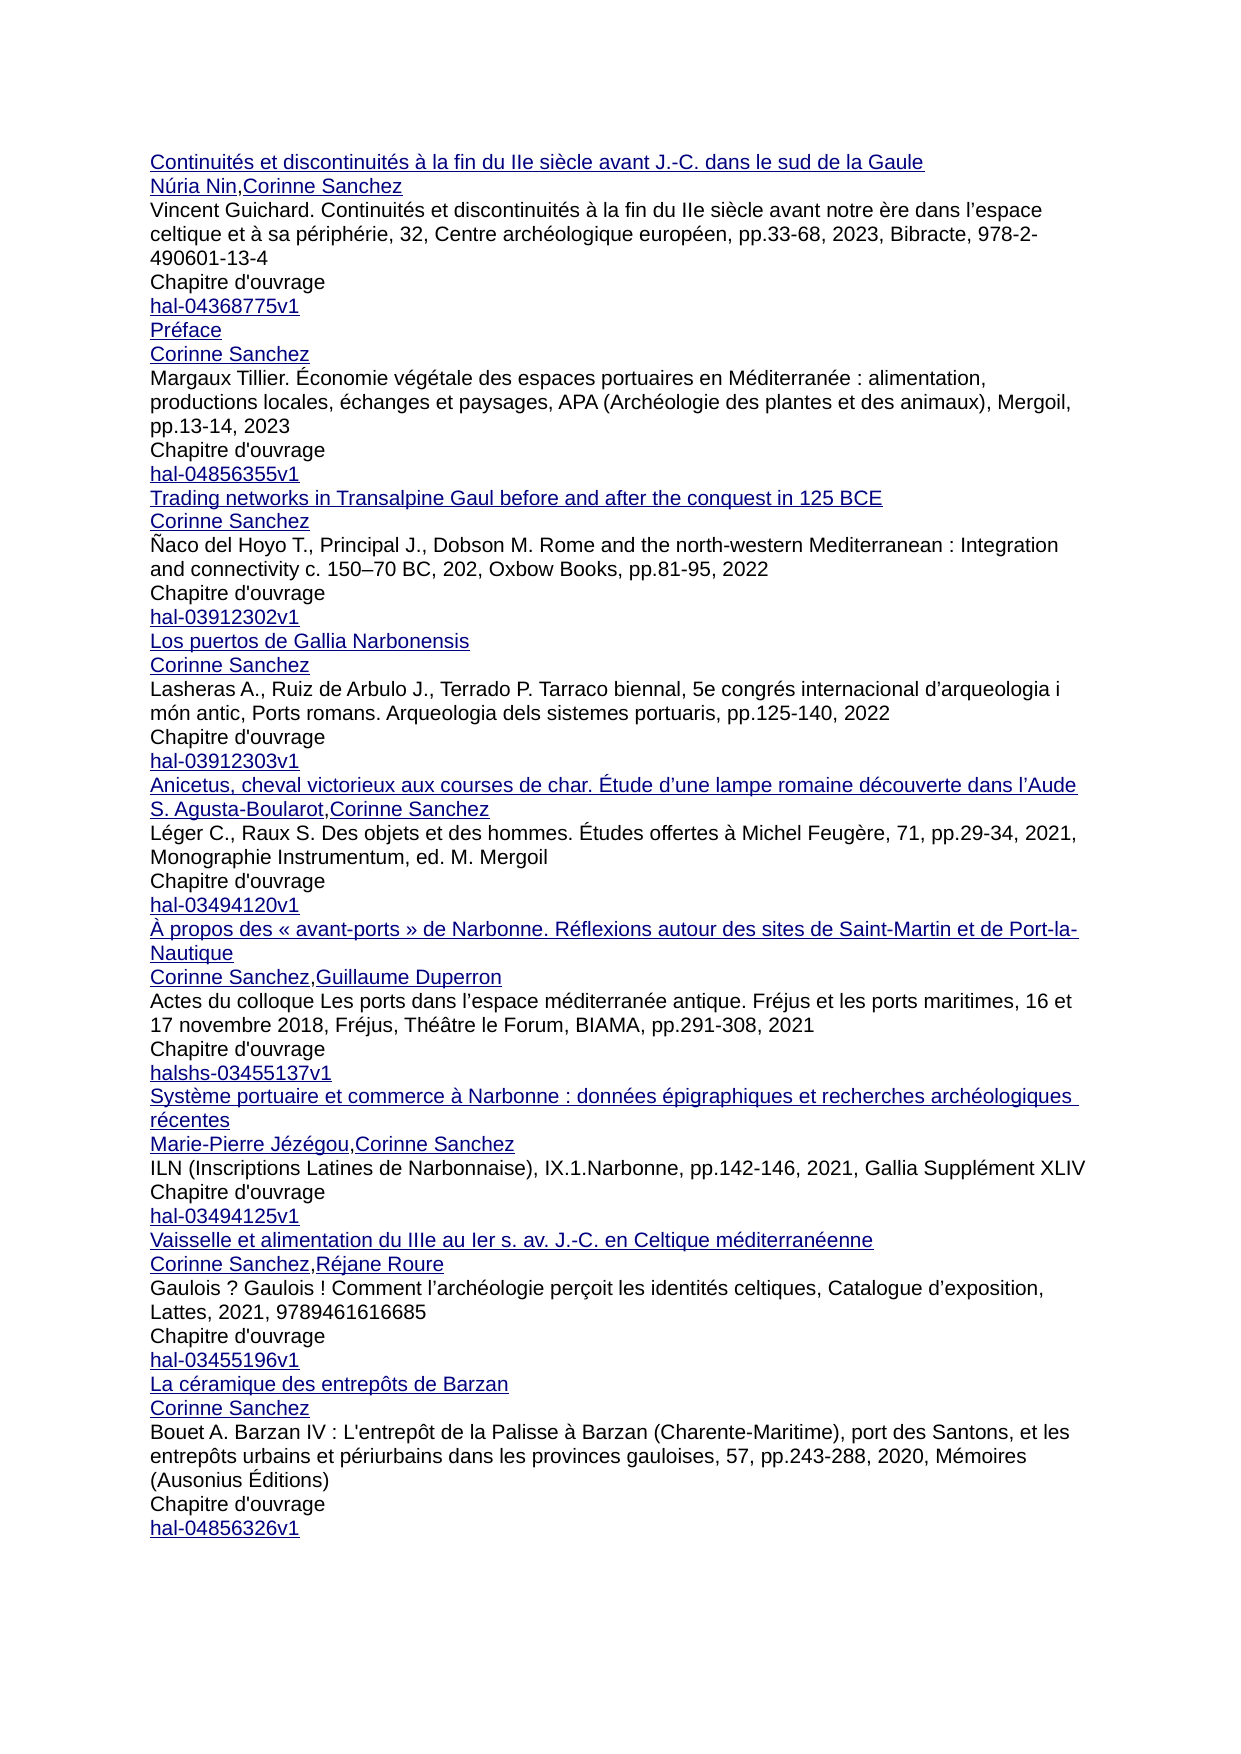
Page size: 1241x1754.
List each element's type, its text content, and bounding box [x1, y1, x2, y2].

table_cell À propos des « avant-ports » de Narbonne. Réflexions autour des sites de Saint-Martin et de Port-la-Nautique Corinne Sanchez,Guillaume Duperron Actes du colloque Les ports dans l’espace méditerranée antique. Fréjus et les ports maritimes, 16 et 17 novembre 2018, Fréjus, Théâtre le Forum, BIAMA, pp.291-308, 2021 Chapitre d'ouvrage halshs-03455137v1 [150, 917, 1090, 1084]
table_cell Anicetus, cheval victorieux aux courses de char. Étude d’une lampe romaine découverte dans l’Aude S. Agusta-Boularot,Corinne Sanchez Léger C., Raux S. Des objets et des hommes. Études offertes à Michel Feugère, 71, pp.29-34, 2021, Monographie Instrumentum, ed. M. Mergoil Chapitre d'ouvrage hal-03494120v1 [150, 773, 1090, 917]
table_cell Trading networks in Transalpine Gaul before and after the conquest in 125 BCE Corinne Sanchez Ñaco del Hoyo T., Principal J., Dobson M. Rome and the north-western Mediterranean : Integration and connectivity c. 150–70 BC, 202, Oxbow Books, pp.81-95, 2022 Chapitre d'ouvrage hal-03912302v1 [150, 485, 1090, 629]
table_cell Continuités et discontinuités à la fin du IIe siècle avant J.-C. dans le sud de la Gaule Núria Nin,Corinne Sanchez Vincent Guichard. Continuités et discontinuités à la fin du IIe siècle avant notre ère dans l’espace celtique et à sa périphérie, 32, Centre archéologique européen, pp.33-68, 2023, Bibracte, 978-2-490601-13-4 Chapitre d'ouvrage hal-04368775v1 [150, 150, 1090, 318]
table_cell Système portuaire et commerce à Narbonne : données épigraphiques et recherches archéologiques récentes Marie-Pierre Jézégou,Corinne Sanchez ILN (Inscriptions Latines de Narbonnaise), IX.1.Narbonne, pp.142-146, 2021, Gallia Supplément XLIV Chapitre d'ouvrage hal-03494125v1 [150, 1084, 1090, 1228]
table_cell Los puertos de Gallia Narbonensis Corinne Sanchez Lasheras A., Ruiz de Arbulo J., Terrado P. Tarraco biennal, 5e congrés internacional d’arqueologia i món antic, Ports romans. Arqueologia dels sistemes portuaris, pp.125-140, 2022 Chapitre d'ouvrage hal-03912303v1 [150, 629, 1090, 773]
table_cell La céramique des entrepôts de Barzan Corinne Sanchez Bouet A. Barzan IV : L'entrepôt de la Palisse à Barzan (Charente-Maritime), port des Santons, et les entrepôts urbains et périurbains dans les provinces gauloises, 57, pp.243-288, 2020, Mémoires (Ausonius Éditions) Chapitre d'ouvrage hal-04856326v1 [150, 1372, 1090, 1539]
table_cell Vaisselle et alimentation du IIIe au Ier s. av. J.-C. en Celtique méditerranéenne Corinne Sanchez,Réjane Roure Gaulois ? Gaulois ! Comment l’archéologie perçoit les identités celtiques, Catalogue d’exposition, Lattes, 2021, 9789461616685 Chapitre d'ouvrage hal-03455196v1 [150, 1228, 1090, 1372]
table_cell Préface Corinne Sanchez Margaux Tillier. Économie végétale des espaces portuaires en Méditerranée : alimentation, productions locales, échanges et paysages, APA (Archéologie des plantes et des animaux), Mergoil, pp.13-14, 2023 Chapitre d'ouvrage hal-04856355v1 [150, 318, 1090, 485]
